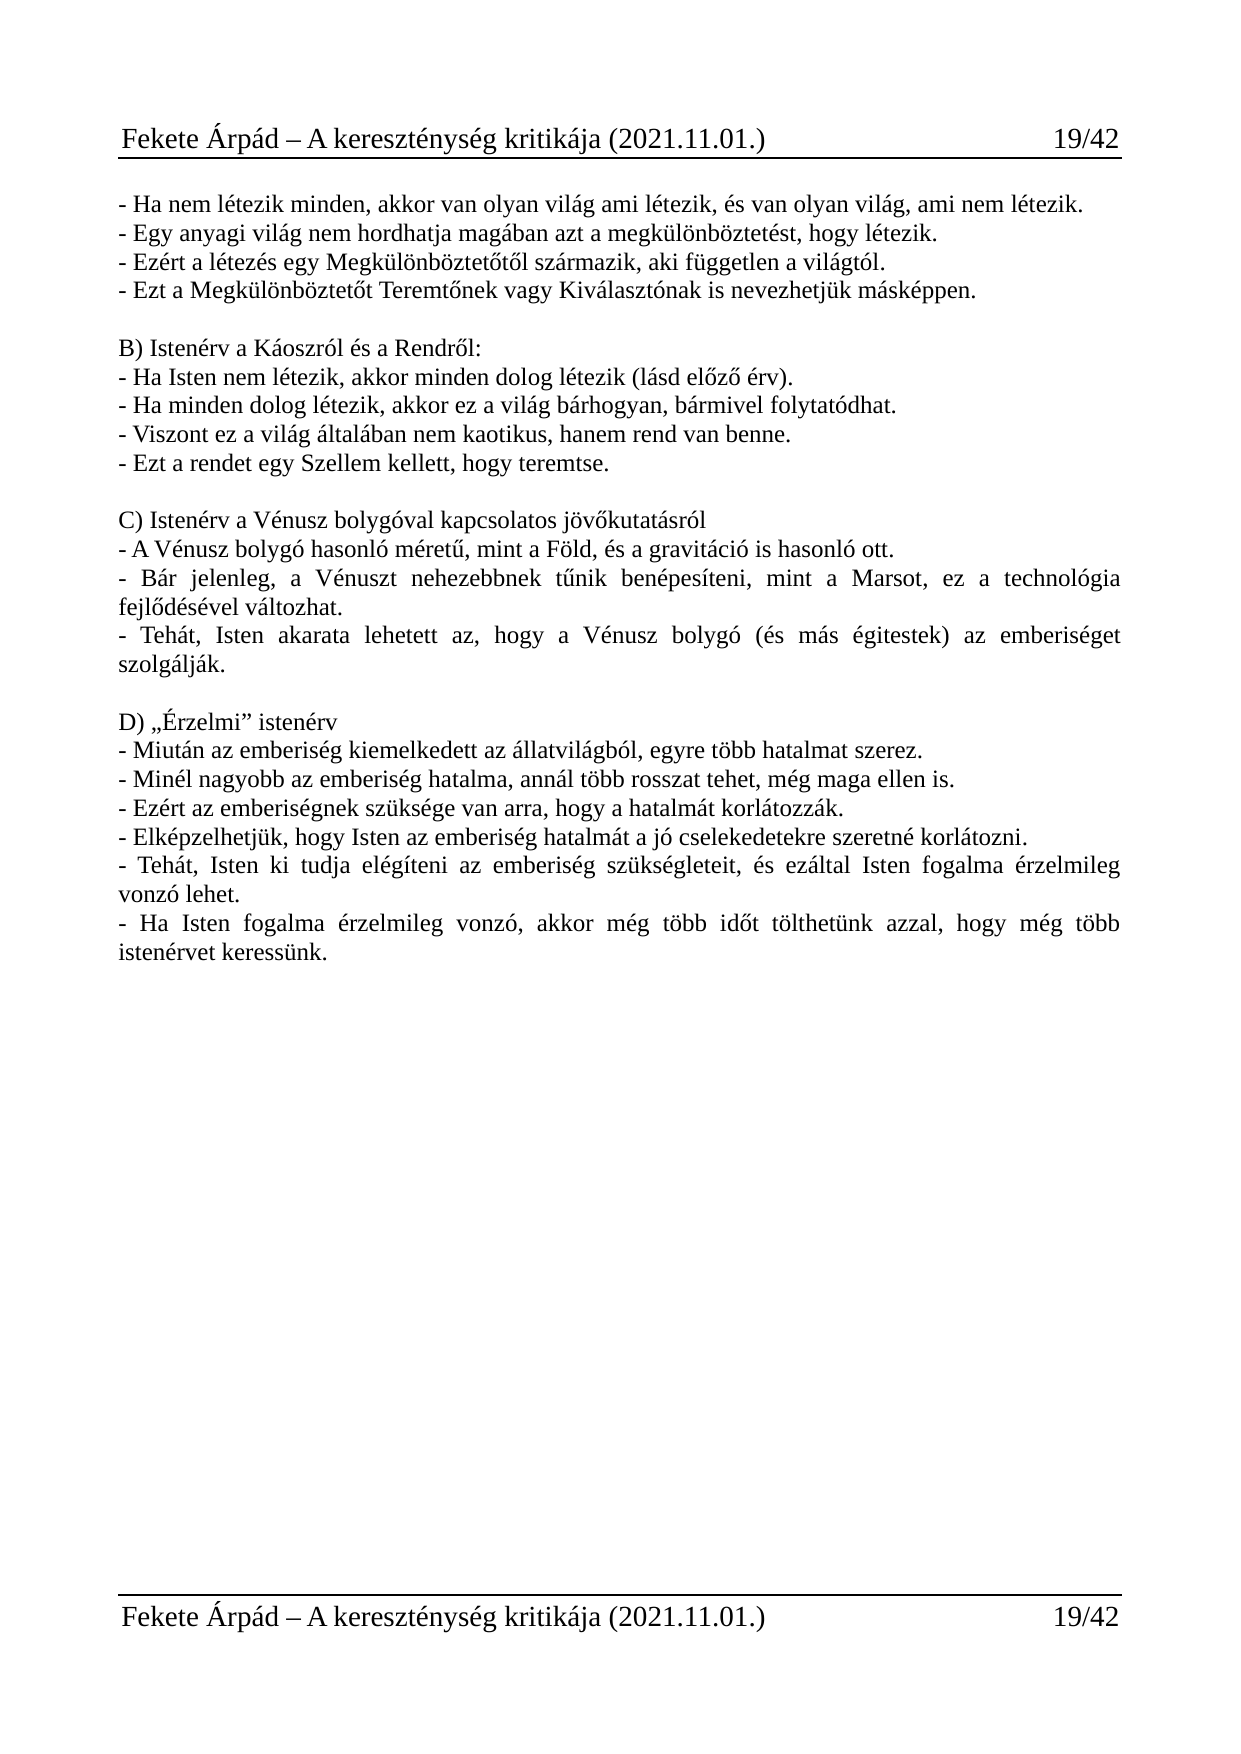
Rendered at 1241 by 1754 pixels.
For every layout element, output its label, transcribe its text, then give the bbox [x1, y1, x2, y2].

text - Ha Isten fogalma érzelmileg vonzó, akkor még több időt tölthetünk azzal, hogy még több istenérvet keressünk. [118, 908, 1122, 965]
text D) „Érzelmi” istenérv [118, 707, 1122, 735]
text - Egy anyagi világ nem hordhatja magában azt a megkülönböztetést, hogy létezik. [118, 218, 1122, 247]
text - Ezért az emberiségnek szüksége van arra, hogy a hatalmát korlátozzák. [118, 793, 1122, 822]
text - Tehát, Isten akarata lehetett az, hogy a Vénusz bolygó (és más égitestek) az emberiséget szolgálják. [118, 620, 1122, 678]
text - Ha nem létezik minden, akkor van olyan világ ami létezik, és van olyan világ, ami nem létezik. [118, 189, 1122, 218]
text - Viszont ez a világ általában nem kaotikus, hanem rend van benne. [118, 419, 1122, 448]
text - Ezt a rendet egy Szellem kellett, hogy teremtse. [118, 448, 1122, 477]
text - Tehát, Isten ki tudja elégíteni az emberiség szükségleteit, és ezáltal Isten fogalma érzelmileg vonzó lehet. [118, 850, 1122, 908]
text - Minél nagyobb az emberiség hatalma, annál több rosszat tehet, még maga ellen is. [118, 764, 1122, 793]
text - Ha minden dolog létezik, akkor ez a világ bárhogyan, bármivel folytatódhat. [118, 390, 1122, 419]
text - Miután az emberiség kiemelkedett az állatvilágból, egyre több hatalmat szerez. [118, 735, 1122, 764]
text - Elképzelhetjük, hogy Isten az emberiség hatalmát a jó cselekedetekre szeretné korlátozni. [118, 822, 1122, 850]
text - A Vénusz bolygó hasonló méretű, mint a Föld, és a gravitáció is hasonló ott. [118, 534, 1122, 563]
text - Bár jelenleg, a Vénuszt nehezebbnek tűnik benépesíteni, mint a Marsot, ez a technológia fejlődésével változhat. [118, 563, 1122, 620]
text - Ezt a Megkülönböztetőt Teremtőnek vagy Kiválasztónak is nevezhetjük másképpen. [118, 275, 1122, 304]
text - Ezért a létezés egy Megkülönböztetőtől származik, aki független a világtól. [118, 247, 1122, 275]
text - Ha Isten nem létezik, akkor minden dolog létezik (lásd előző érv). [118, 362, 1122, 390]
text C) Istenérv a Vénusz bolygóval kapcsolatos jövőkutatásról [118, 505, 1122, 534]
text B) Istenérv a Káoszról és a Rendről: [118, 333, 1122, 362]
